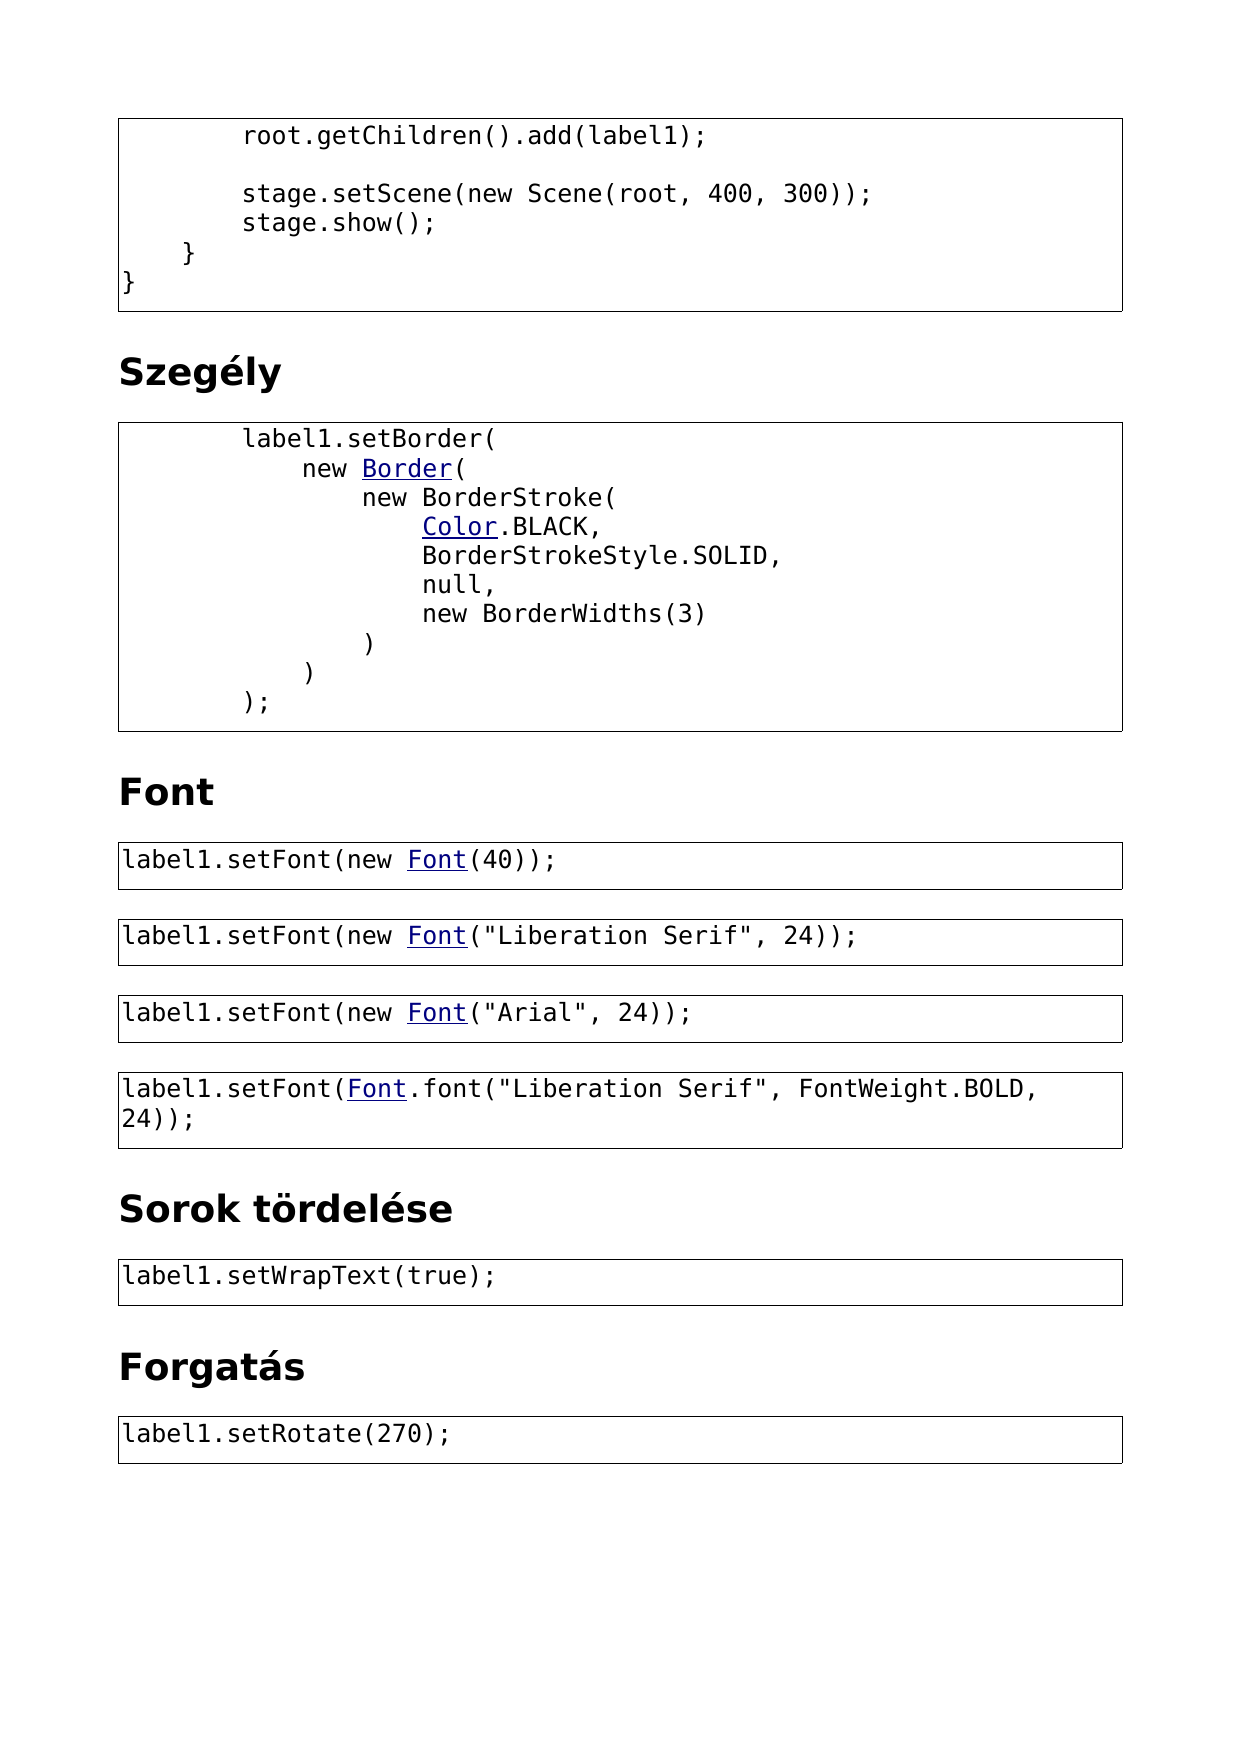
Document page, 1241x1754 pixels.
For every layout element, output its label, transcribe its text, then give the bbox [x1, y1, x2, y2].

table_header label1.setRotate(270); [119, 1417, 1122, 1463]
subtitle Sorok tördelése [118, 1187, 1122, 1231]
table_header root.getChildren().add(label1); stage.setScene(new Scene(root, 400, 300)); stage.show(); } } [119, 119, 1122, 311]
subtitle Font [118, 771, 1122, 814]
table_header label1.setFont(new Font(40)); [119, 843, 1122, 889]
table_header label1.setWrapText(true); [119, 1260, 1122, 1305]
table_header label1.setBorder( new Border( new BorderStroke( Color.BLACK, BorderStrokeStyle.SOLID, null, new BorderWidths(3) ) ) ); [119, 423, 1122, 731]
table_header label1.setFont(Font.font("Liberation Serif", FontWeight.BOLD, 24)); [119, 1073, 1122, 1148]
table_header label1.setFont(new Font("Liberation Serif", 24)); [119, 920, 1122, 965]
subtitle Forgatás [118, 1345, 1122, 1389]
table_header label1.setFont(new Font("Arial", 24)); [119, 996, 1122, 1042]
subtitle Szegély [118, 351, 1122, 394]
